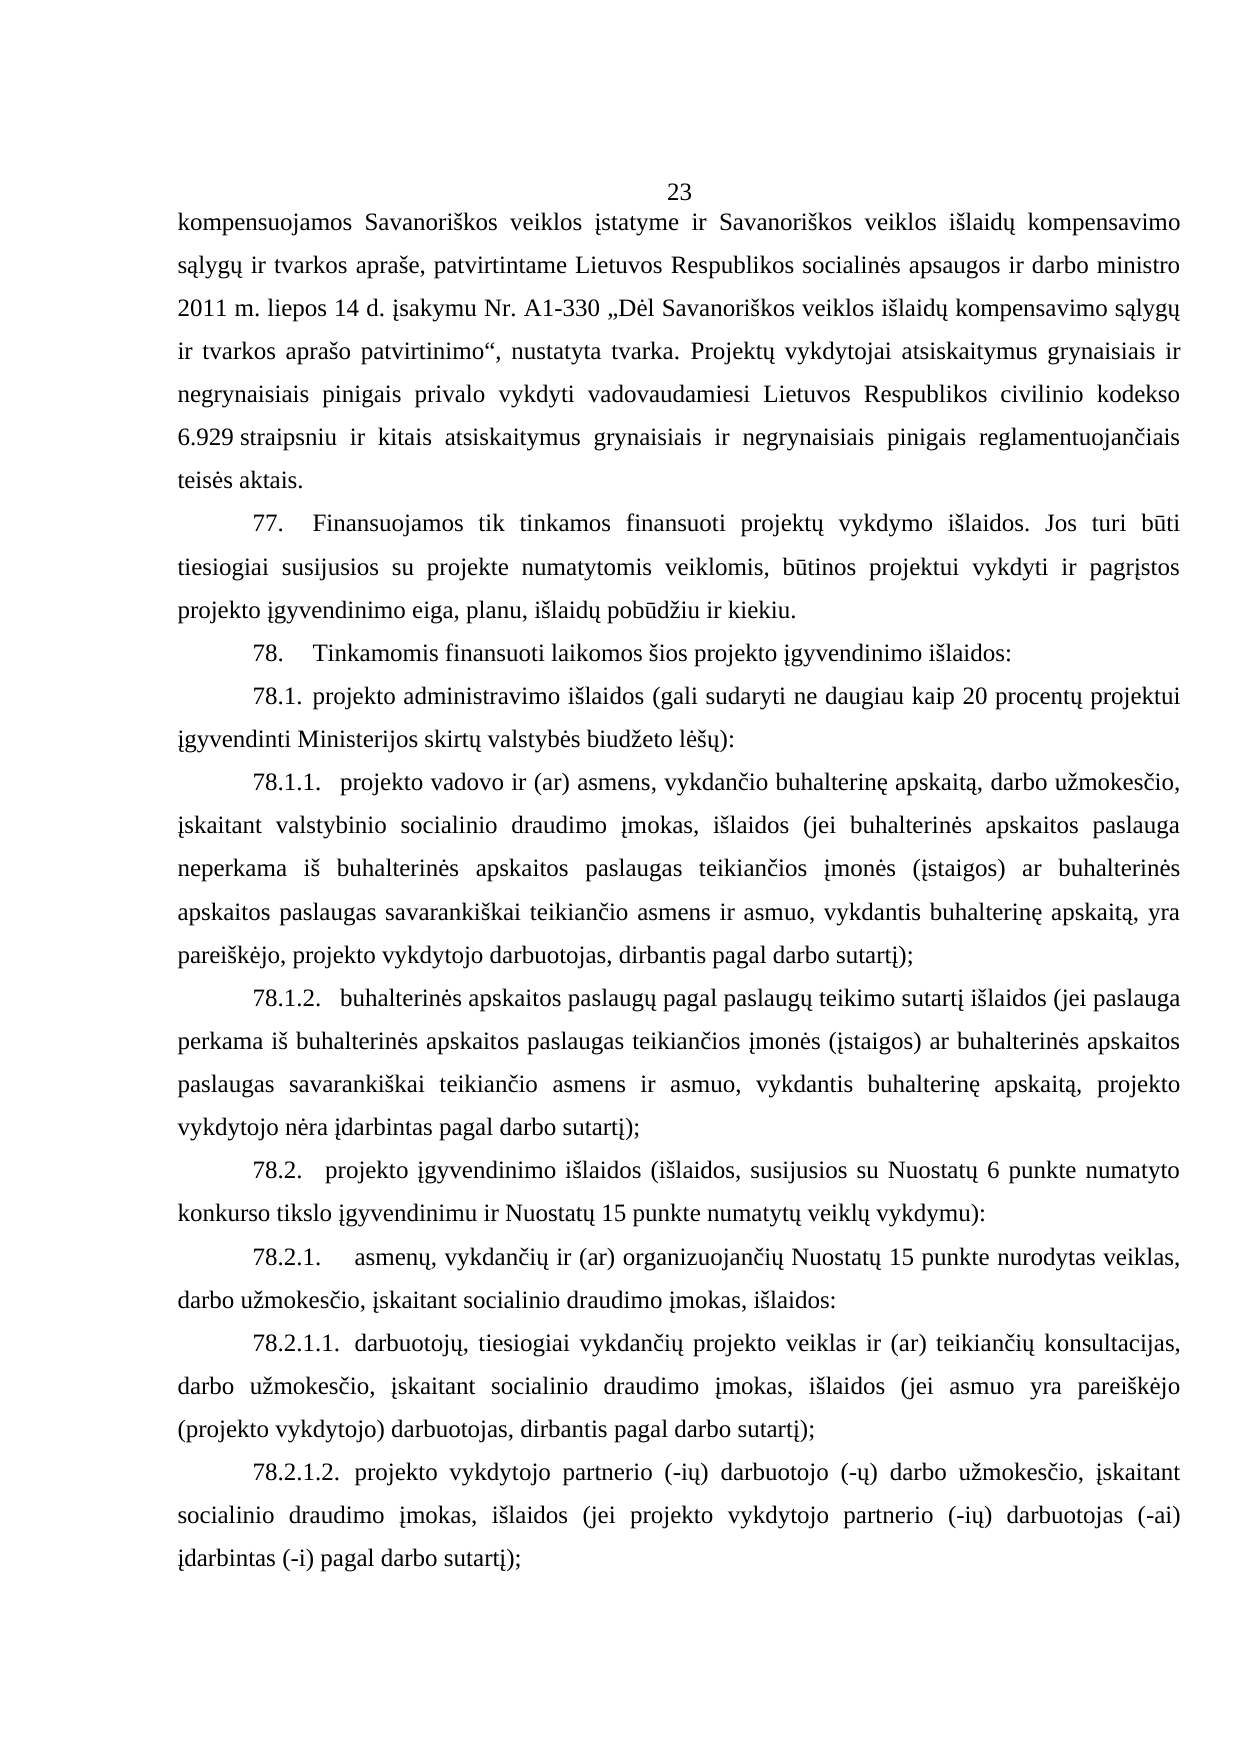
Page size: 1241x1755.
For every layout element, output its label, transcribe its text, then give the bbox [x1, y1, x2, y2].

text 78. Tinkamomis finansuoti laikomos šios projekto įgyvendinimo išlaidos: [177, 638, 1181, 667]
text 78.2.1.2. projekto vykdytojo partnerio (-ių) darbuotojo (-ų) darbo užmokesčio, įskaitant socialinio draudimo įmokas, išlaidos (jei projekto vykdytojo partnerio (-ių) darbuotojas (-ai) įdarbintas (-i) pagal darbo sutartį); [177, 1457, 1181, 1572]
text 78.2. projekto įgyvendinimo išlaidos (išlaidos, susijusios su Nuostatų 6 punkte numatyto konkurso tikslo įgyvendinimu ir Nuostatų 15 punkte numatytų veiklų vykdymu): [177, 1155, 1181, 1227]
text 78.1. projekto administravimo išlaidos (gali sudaryti ne daugiau kaip 20 procentų projektui įgyvendinti Ministerijos skirtų valstybės biudžeto lėšų): [177, 681, 1181, 753]
text 77. Finansuojamos tik tinkamos finansuoti projektų vykdymo išlaidos. Jos turi būti tiesiogiai susijusios su projekte numatytomis veiklomis, būtinos projektui vykdyti ir pagrįstos projekto įgyvendinimo eiga, planu, išlaidų pobūdžiu ir kiekiu. [177, 508, 1181, 623]
text 78.1.1. projekto vadovo ir (ar) asmens, vykdančio buhalterinę apskaitą, darbo užmokesčio, įskaitant valstybinio socialinio draudimo įmokas, išlaidos (jei buhalterinės apskaitos paslauga neperkama iš buhalterinės apskaitos paslaugas teikiančios įmonės (įstaigos) ar buhalterinės apskaitos paslaugas savarankiškai teikiančio asmens ir asmuo, vykdantis buhalterinę apskaitą, yra pareiškėjo, projekto vykdytojo darbuotojas, dirbantis pagal darbo sutartį); [177, 767, 1181, 968]
text 78.1.2. buhalterinės apskaitos paslaugų pagal paslaugų teikimo sutartį išlaidos (jei paslauga perkama iš buhalterinės apskaitos paslaugas teikiančios įmonės (įstaigos) ar buhalterinės apskaitos paslaugas savarankiškai teikiančio asmens ir asmuo, vykdantis buhalterinę apskaitą, projekto vykdytojo nėra įdarbintas pagal darbo sutartį); [177, 983, 1181, 1141]
text kompensuojamos Savanoriškos veiklos įstatyme ir Savanoriškos veiklos išlaidų kompensavimo sąlygų ir tvarkos apraše, patvirtintame Lietuvos Respublikos socialinės apsaugos ir darbo ministro 2011 m. liepos 14 d. įsakymu Nr. A1-330 „Dėl Savanoriškos veiklos išlaidų kompensavimo sąlygų ir tvarkos aprašo patvirtinimo“, nustatyta tvarka. Projektų vykdytojai atsiskaitymus grynaisiais ir negrynaisiais pinigais privalo vykdyti vadovaudamiesi Lietuvos Respublikos civilinio kodekso 6.929 straipsniu ir kitais atsiskaitymus grynaisiais ir negrynaisiais pinigais reglamentuojančiais teisės aktais. [177, 207, 1181, 494]
text 78.2.1.1. darbuotojų, tiesiogiai vykdančių projekto veiklas ir (ar) teikiančių konsultacijas, darbo užmokesčio, įskaitant socialinio draudimo įmokas, išlaidos (jei asmuo yra pareiškėjo (projekto vykdytojo) darbuotojas, dirbantis pagal darbo sutartį); [177, 1328, 1181, 1443]
text 78.2.1. asmenų, vykdančių ir (ar) organizuojančių Nuostatų 15 punkte nurodytas veiklas, darbo užmokesčio, įskaitant socialinio draudimo įmokas, išlaidos: [177, 1242, 1181, 1313]
